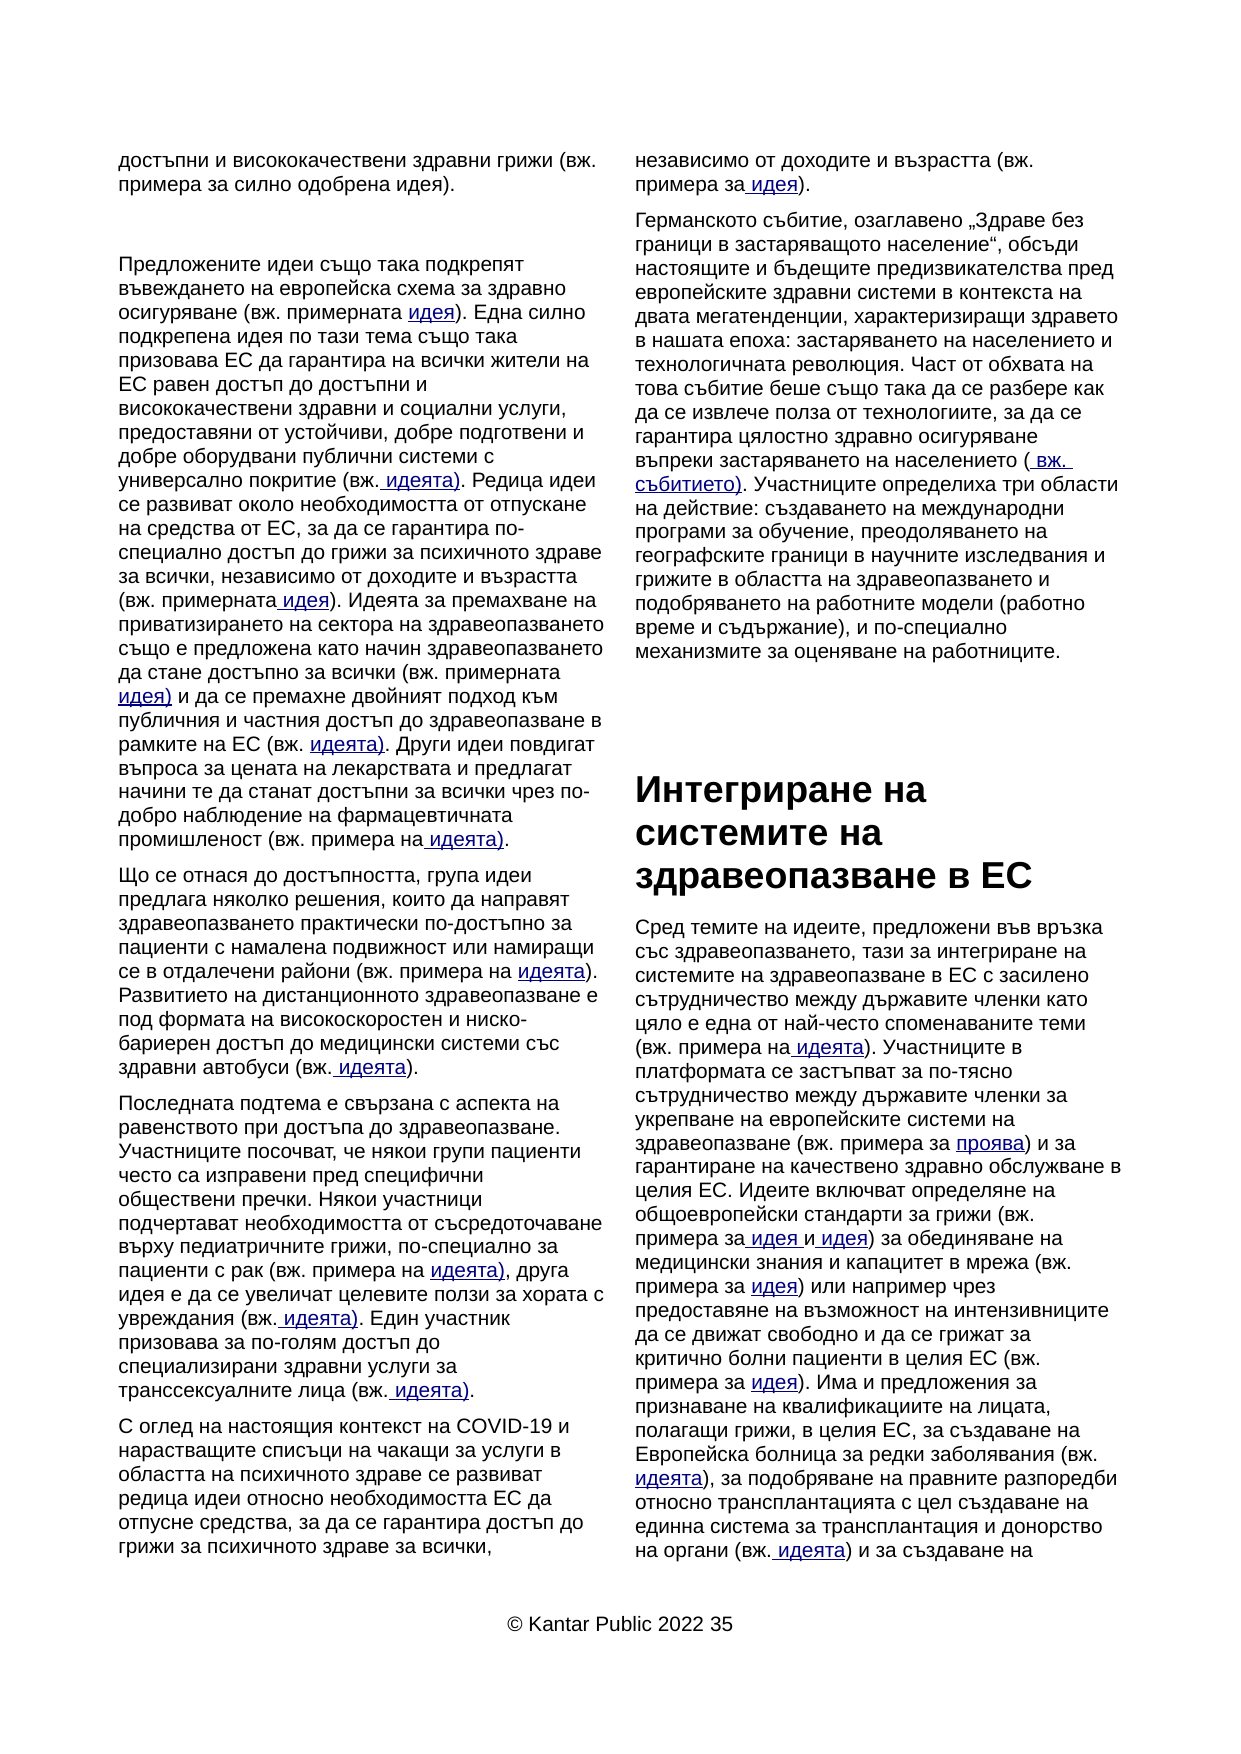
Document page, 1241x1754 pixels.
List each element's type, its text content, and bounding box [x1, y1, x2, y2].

text достъпни и висококачествени здравни грижи (вж. примера за силно одобрена идея). [118, 148, 605, 196]
text С оглед на настоящия контекст на COVID-19 и нарастващите списъци на чакащи за услуги в областта на психичното здраве се развиват редица идеи относно необходимостта ЕС да отпусне средства, за да се гарантира достъп до грижи за психичното здраве за всички, [118, 1414, 605, 1558]
text Що се отнася до достъпността, група идеи предлага няколко решения, които да направят здравеопазването практически по-достъпно за пациенти с намалена подвижност или намиращи се в отдалечени райони (вж. примера на идеята). Развитието на дистанционното здравеопазване е под формата на високоскоростен и ниско-бариерен достъп до медицински системи със здравни автобуси (вж. идеята). [118, 863, 605, 1079]
text Сред темите на идеите, предложени във връзка със здравеопазването, тази за интегриране на системите на здравеопазване в ЕС с засилено сътрудничество между държавите членки като цяло е една от най-често споменаваните теми (вж. примера на идеята). Участниците в платформата се застъпват за по-тясно сътрудничество между държавите членки за укрепване на европейските системи на здравеопазване (вж. примера за проява) и за гарантиране на качествено здравно обслужване в целия ЕС. Идеите включват определяне на общоевропейски стандарти за грижи (вж. примера за идея и идея) за обединяване на медицински знания и капацитет в мрежа (вж. примера за идея) или например чрез предоставяне на възможност на интензивниците да се движат свободно и да се грижат за критично болни пациенти в целия ЕС (вж. примера за идея). Има и предложения за признаване на квалификациите на лицата, полагащи грижи, в целия ЕС, за създаване на Европейска болница за редки заболявания (вж. идеята), за подобряване на правните разпоредби относно трансплантацията с цел създаване на единна система за трансплантация и донорство на органи (вж. идеята) и за създаване на [635, 915, 1122, 1562]
text Предложените идеи също така подкрепят въвеждането на европейска схема за здравно осигуряване (вж. примерната идея). Една силно подкрепена идея по тази тема също така призовава ЕС да гарантира на всички жители на ЕС равен достъп до достъпни и висококачествени здравни и социални услуги, предоставяни от устойчиви, добре подготвени и добре оборудвани публични системи с универсално покритие (вж. идеята). Редица идеи се развиват около необходимостта от отпускане на средства от ЕС, за да се гарантира по-специално достъп до грижи за психичното здраве за всички, независимо от доходите и възрастта (вж. примерната идея). Идеята за премахване на приватизирането на сектора на здравеопазването също е предложена като начин здравеопазването да стане достъпно за всички (вж. примерната идея) и да се премахне двойният подход към публичния и частния достъп до здравеопазване в рамките на ЕС (вж. идеята). Други идеи повдигат въпроса за цената на лекарствата и предлагат начини те да станат достъпни за всички чрез по-добро наблюдение на фармацевтичната промишленост (вж. примера на идеята). [118, 252, 605, 851]
text независимо от доходите и възрастта (вж. примера за идея). [635, 148, 1122, 196]
subtitle Интегриране на системите на здравеопазване в ЕС [635, 767, 1122, 896]
text Последната подтема е свързана с аспекта на равенството при достъпа до здравеопазване. Участниците посочват, че някои групи пациенти често са изправени пред специфични обществени пречки. Някои участници подчертават необходимостта от съсредоточаване върху педиатричните грижи, по-специално за пациенти с рак (вж. примера на идеята), друга идея е да се увеличат целевите ползи за хората с увреждания (вж. идеята). Един участник призовава за по-голям достъп до специализирани здравни услуги за транссексуалните лица (вж. идеята). [118, 1091, 605, 1402]
text Германското събитие, озаглавено „Здраве без граници в застаряващото население“, обсъди настоящите и бъдещите предизвикателства пред европейските здравни системи в контекста на двата мегатенденции, характеризиращи здравето в нашата епоха: застаряването на населението и технологичната революция. Част от обхвата на това събитие беше също така да се разбере как да се извлече полза от технологиите, за да се гарантира цялостно здравно осигуряване въпреки застаряването на населението ( вж. събитието). Участниците определиха три области на действие: създаването на международни програми за обучение, преодоляването на географските граници в научните изследвания и грижите в областта на здравеопазването и подобряването на работните модели (работно време и съдържание), и по-специално механизмите за оценяване на работниците. [635, 208, 1122, 663]
